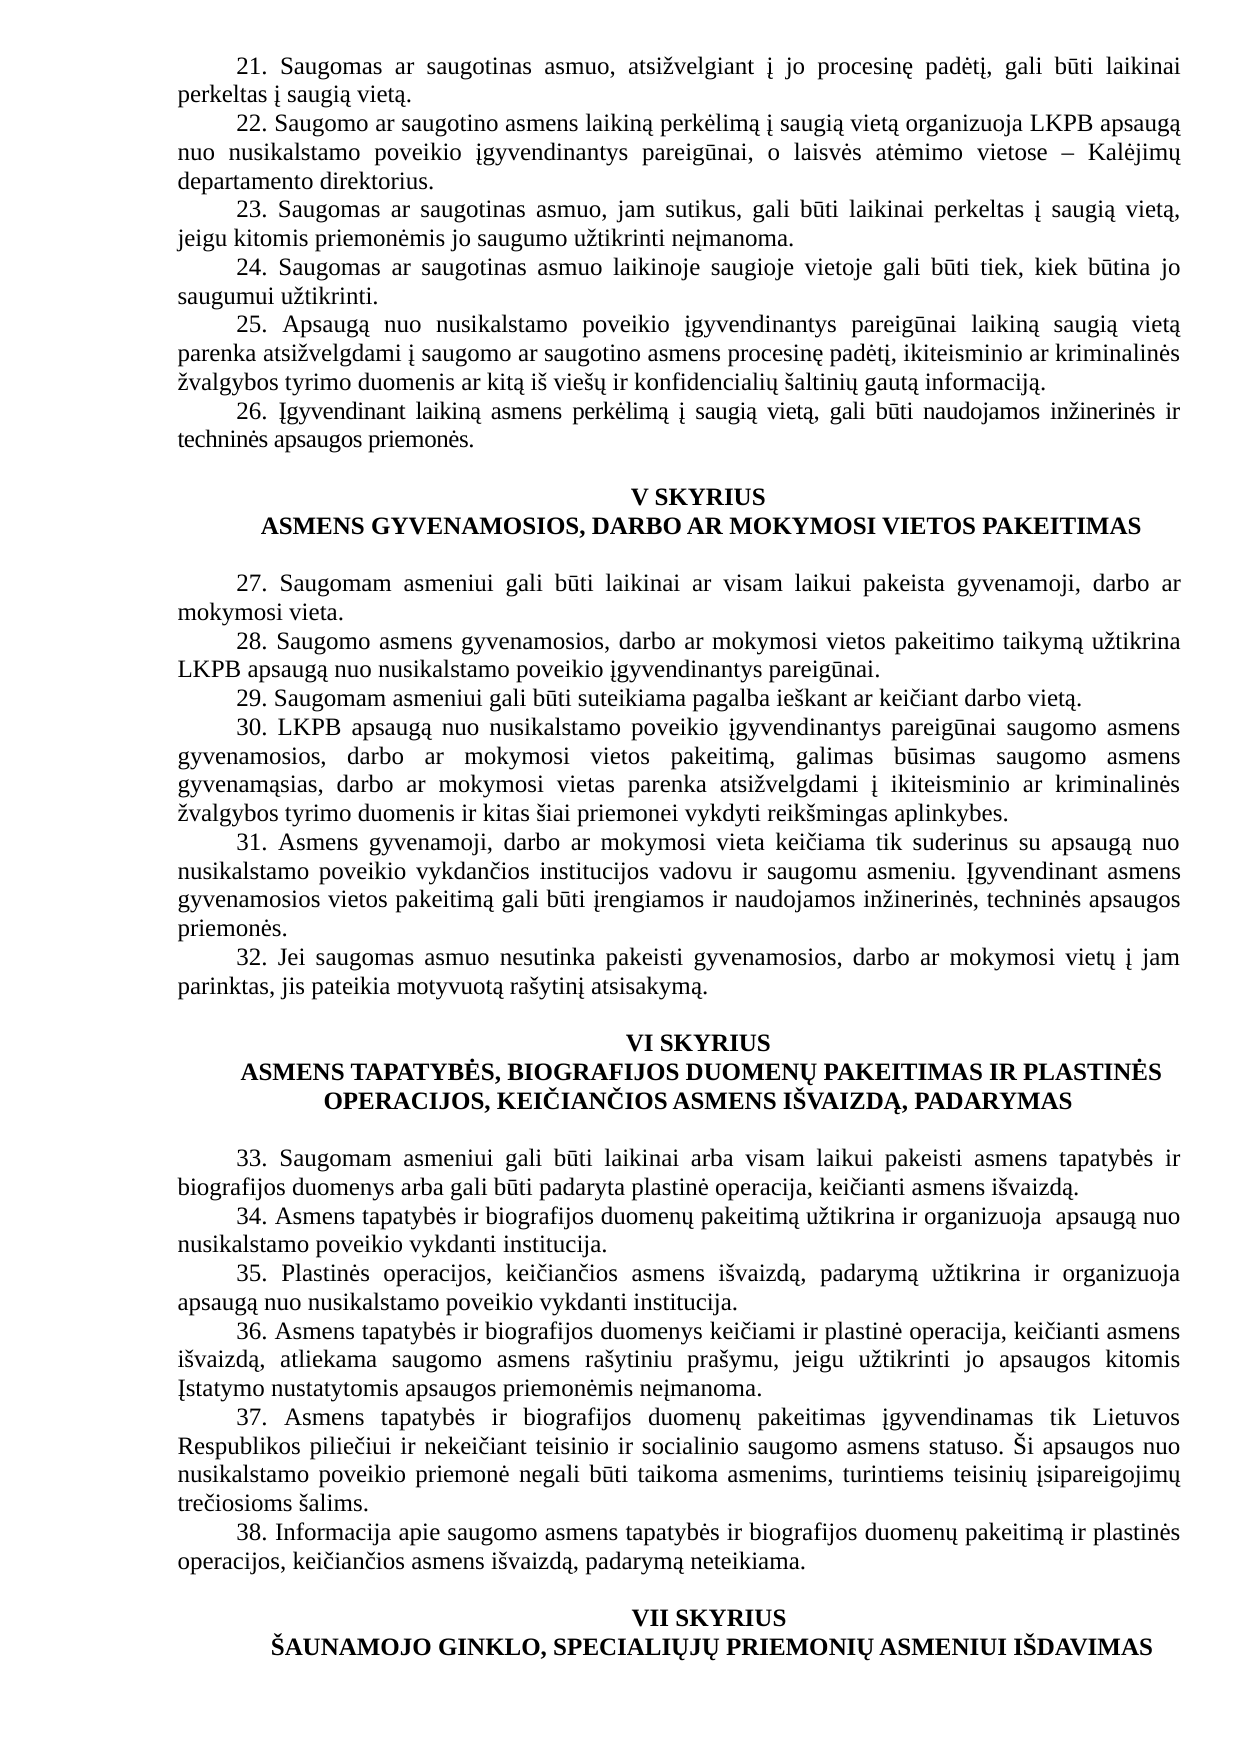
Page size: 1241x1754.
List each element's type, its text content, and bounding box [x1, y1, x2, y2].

text 33. Saugomam asmeniui gali būti laikinai arba visam laikui pakeisti asmens tapatybės ir biografijos duomenys arba gali būti padaryta plastinė operacija, keičianti asmens išvaizdą. [177, 1143, 1181, 1201]
text 34. Asmens tapatybės ir biografijos duomenų pakeitimą užtikrina ir organizuoja apsaugą nuo nusikalstamo poveikio vykdanti institucija. [177, 1201, 1181, 1258]
text 32. Jei saugomas asmuo nesutinka pakeisti gyvenamosios, darbo ar mokymosi vietų į jam parinktas, jis pateikia motyvuotą rašytinį atsisakymą. [177, 942, 1181, 999]
text 35. Plastinės operacijos, keičiančios asmens išvaizdą, padarymą užtikrina ir organizuoja apsaugą nuo nusikalstamo poveikio vykdanti institucija. [177, 1258, 1181, 1316]
text 29. Saugomam asmeniui gali būti suteikiama pagalba ieškant ar keičiant darbo vietą. [177, 683, 1181, 712]
text VI SKYRIUS [215, 1028, 1181, 1057]
text 24. Saugomas ar saugotinas asmuo laikinoje saugioje vietoje gali būti tiek, kiek būtina jo saugumui užtikrinti. [177, 252, 1181, 309]
text Asmens tapatybės, biografijos duomenų pakeitimas IR plastinės operacijos, keičiančios asmens išvaizdą, padarymas [215, 1057, 1181, 1114]
text 37. Asmens tapatybės ir biografijos duomenų pakeitimas įgyvendinamas tik Lietuvos Respublikos piliečiui ir nekeičiant teisinio ir socialinio saugomo asmens statuso. Ši apsaugos nuo nusikalstamo poveikio priemonė negali būti taikoma asmenims, turintiems teisinių įsipareigojimų trečiosioms šalims. [177, 1402, 1181, 1517]
text 23. Saugomas ar saugotinas asmuo, jam sutikus, gali būti laikinai perkeltas į saugią vietą, jeigu kitomis priemonėmis jo saugumo užtikrinti neįmanoma. [177, 194, 1181, 252]
text V SKYRIUS [215, 482, 1181, 511]
text 22. Saugomo ar saugotino asmens laikiną perkėlimą į saugią vietą organizuoja LKPB apsaugą nuo nusikalstamo poveikio įgyvendinantys pareigūnai, o laisvės atėmimo vietose – Kalėjimų departamento direktorius. [177, 108, 1181, 194]
text 31. Asmens gyvenamoji, darbo ar mokymosi vieta keičiama tik suderinus su apsaugą nuo nusikalstamo poveikio vykdančios institucijos vadovu ir saugomu asmeniu. Įgyvendinant asmens gyvenamosios vietos pakeitimą gali būti įrengiamos ir naudojamos inžinerinės, techninės apsaugos priemonės. [177, 827, 1181, 942]
text 38. Informacija apie saugomo asmens tapatybės ir biografijos duomenų pakeitimą ir plastinės operacijos, keičiančios asmens išvaizdą, padarymą neteikiama. [177, 1517, 1181, 1574]
text Šaunamojo ginklo, specialiųjų priemonių asmeniui išdavimas [177, 1632, 1181, 1661]
text 27. Saugomam asmeniui gali būti laikinai ar visam laikui pakeista gyvenamoji, darbo ar mokymosi vieta. [177, 568, 1181, 626]
text VII SKYRIUS [177, 1603, 1181, 1632]
text Asmens gyvenamosios, darbo ar mokymosi vietos pakeitimas [215, 511, 1181, 539]
text 26. Įgyvendinant laikiną asmens perkėlimą į saugią vietą, gali būti naudojamos inžinerinės ir techninės apsaugos priemonės. [177, 396, 1181, 453]
text 36. Asmens tapatybės ir biografijos duomenys keičiami ir plastinė operacija, keičianti asmens išvaizdą, atliekama saugomo asmens rašytiniu prašymu, jeigu užtikrinti jo apsaugos kitomis Įstatymo nustatytomis apsaugos priemonėmis neįmanoma. [177, 1316, 1181, 1402]
text 30. LKPB apsaugą nuo nusikalstamo poveikio įgyvendinantys pareigūnai saugomo asmens gyvenamosios, darbo ar mokymosi vietos pakeitimą, galimas būsimas saugomo asmens gyvenamąsias, darbo ar mokymosi vietas parenka atsižvelgdami į ikiteisminio ar kriminalinės žvalgybos tyrimo duomenis ir kitas šiai priemonei vykdyti reikšmingas aplinkybes. [177, 712, 1181, 827]
text 21. Saugomas ar saugotinas asmuo, atsižvelgiant į jo procesinę padėtį, gali būti laikinai perkeltas į saugią vietą. [177, 51, 1181, 108]
text 25. Apsaugą nuo nusikalstamo poveikio įgyvendinantys pareigūnai laikiną saugią vietą parenka atsižvelgdami į saugomo ar saugotino asmens procesinę padėtį, ikiteisminio ar kriminalinės žvalgybos tyrimo duomenis ar kitą iš viešų ir konfidencialių šaltinių gautą informaciją. [177, 309, 1181, 396]
text 28. Saugomo asmens gyvenamosios, darbo ar mokymosi vietos pakeitimo taikymą užtikrina LKPB apsaugą nuo nusikalstamo poveikio įgyvendinantys pareigūnai. [177, 626, 1181, 683]
